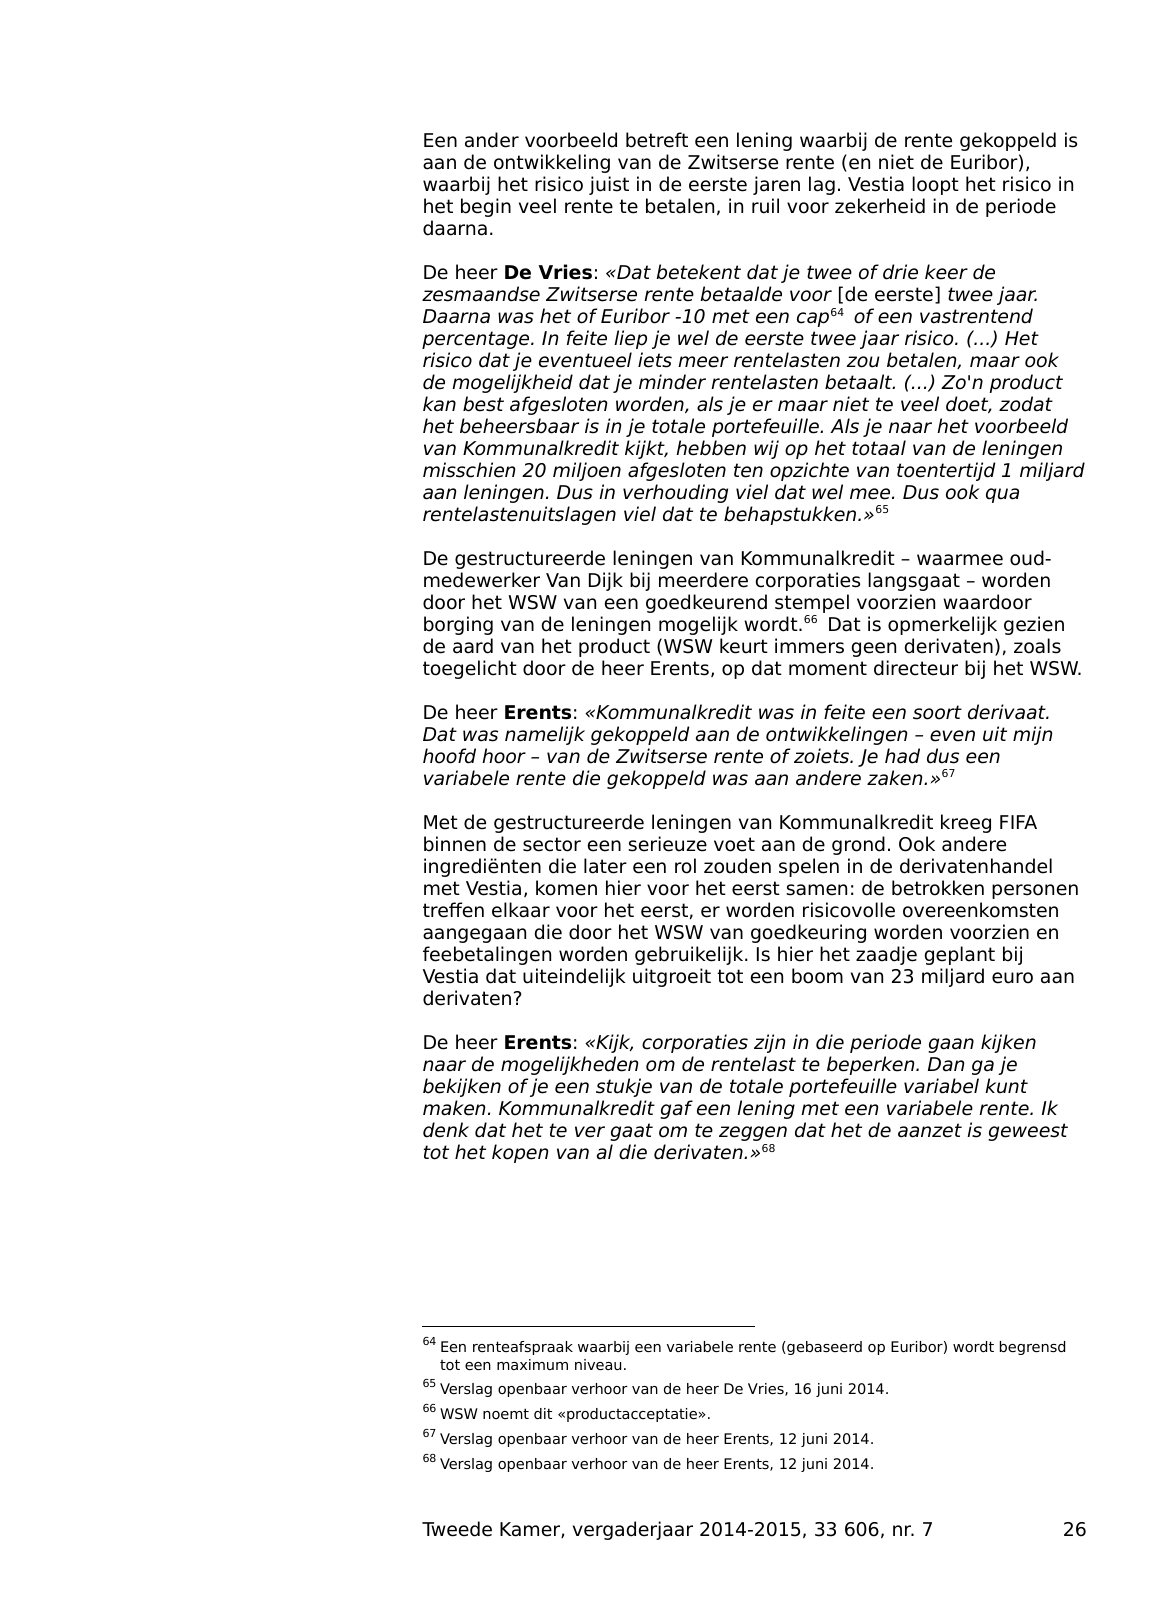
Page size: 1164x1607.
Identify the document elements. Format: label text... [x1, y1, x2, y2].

text De heer Erents: «Kommunalkredit was in feite een soort derivaat. Dat was namelijk gekoppeld aan de ontwikkelingen – even uit mijn hoofd hoor – van de Zwitserse rente of zoiets. Je had dus een variabele rente die gekoppeld was aan andere zaken.» [422, 702, 1087, 790]
text Een ander voorbeeld betreft een lening waarbij de rente gekoppeld is aan de ontwikkeling van de Zwitserse rente (en niet de Euribor), waarbij het risico juist in de eerste jaren lag. Vestia loopt het risico in het begin veel rente te betalen, in ruil voor zekerheid in de periode daarna. [422, 130, 1087, 240]
text De gestructureerde leningen van Kommunalkredit – waarmee oud-medewerker Van Dijk bij meerdere corporaties langsgaat – worden door het WSW van een goedkeurend stempel voorzien waardoor borging van de leningen mogelijk wordt. Dat is opmerkelijk gezien de aard van het product (WSW keurt immers geen derivaten), zoals toegelicht door de heer Erents, op dat moment directeur bij het WSW. [422, 548, 1087, 680]
text De heer De Vries: «Dat betekent dat je twee of drie keer de zesmaandse Zwitserse rente betaalde voor [de eerste] twee jaar. Daarna was het of Euribor -10 met een cap of een vastrentend percentage. In feite liep je wel de eerste twee jaar risico. (...) Het risico dat je eventueel iets meer rentelasten zou betalen, maar ook de mogelijkheid dat je minder rentelasten betaalt. (...) Zo'n product kan best afgesloten worden, als je er maar niet te veel doet, zodat het beheersbaar is in je totale portefeuille. Als je naar het voorbeeld van Kommunalkredit kijkt, hebben wij op het totaal van de leningen misschien 20 miljoen afgesloten ten opzichte van toentertijd 1 miljard aan leningen. Dus in verhouding viel dat wel mee. Dus ook qua rentelastenuitslagen viel dat te behapstukken.» [422, 262, 1087, 526]
text De heer Erents: «Kijk, corporaties zijn in die periode gaan kijken naar de mogelijkheden om de rentelast te beperken. Dan ga je bekijken of je een stukje van de totale portefeuille variabel kunt maken. Kommunalkredit gaf een lening met een variabele rente. Ik denk dat het te ver gaat om te zeggen dat het de aanzet is geweest tot het kopen van al die derivaten.» [422, 1032, 1087, 1164]
text Verslag openbaar verhoor van de heer Erents, 12 juni 2014. [422, 1452, 1087, 1474]
text Verslag openbaar verhoor van de heer Erents, 12 juni 2014. [422, 1427, 1087, 1449]
text Verslag openbaar verhoor van de heer De Vries, 16 juni 2014. [422, 1377, 1087, 1399]
text WSW noemt dit «productacceptatie». [422, 1402, 1087, 1424]
text Met de gestructureerde leningen van Kommunalkredit kreeg FIFA binnen de sector een serieuze voet aan de grond. Ook andere ingrediënten die later een rol zouden spelen in de derivatenhandel met Vestia, komen hier voor het eerst samen: de betrokken personen treffen elkaar voor het eerst, er worden risicovolle overeenkomsten aangegaan die door het WSW van goedkeuring worden voorzien en feebetalingen worden gebruikelijk. Is hier het zaadje geplant bij Vestia dat uiteindelijk uitgroeit tot een boom van 23 miljard euro aan derivaten? [422, 812, 1087, 1010]
text Een renteafspraak waarbij een variabele rente (gebaseerd op Euribor) wordt begrensd tot een maximum niveau. [422, 1335, 1087, 1374]
